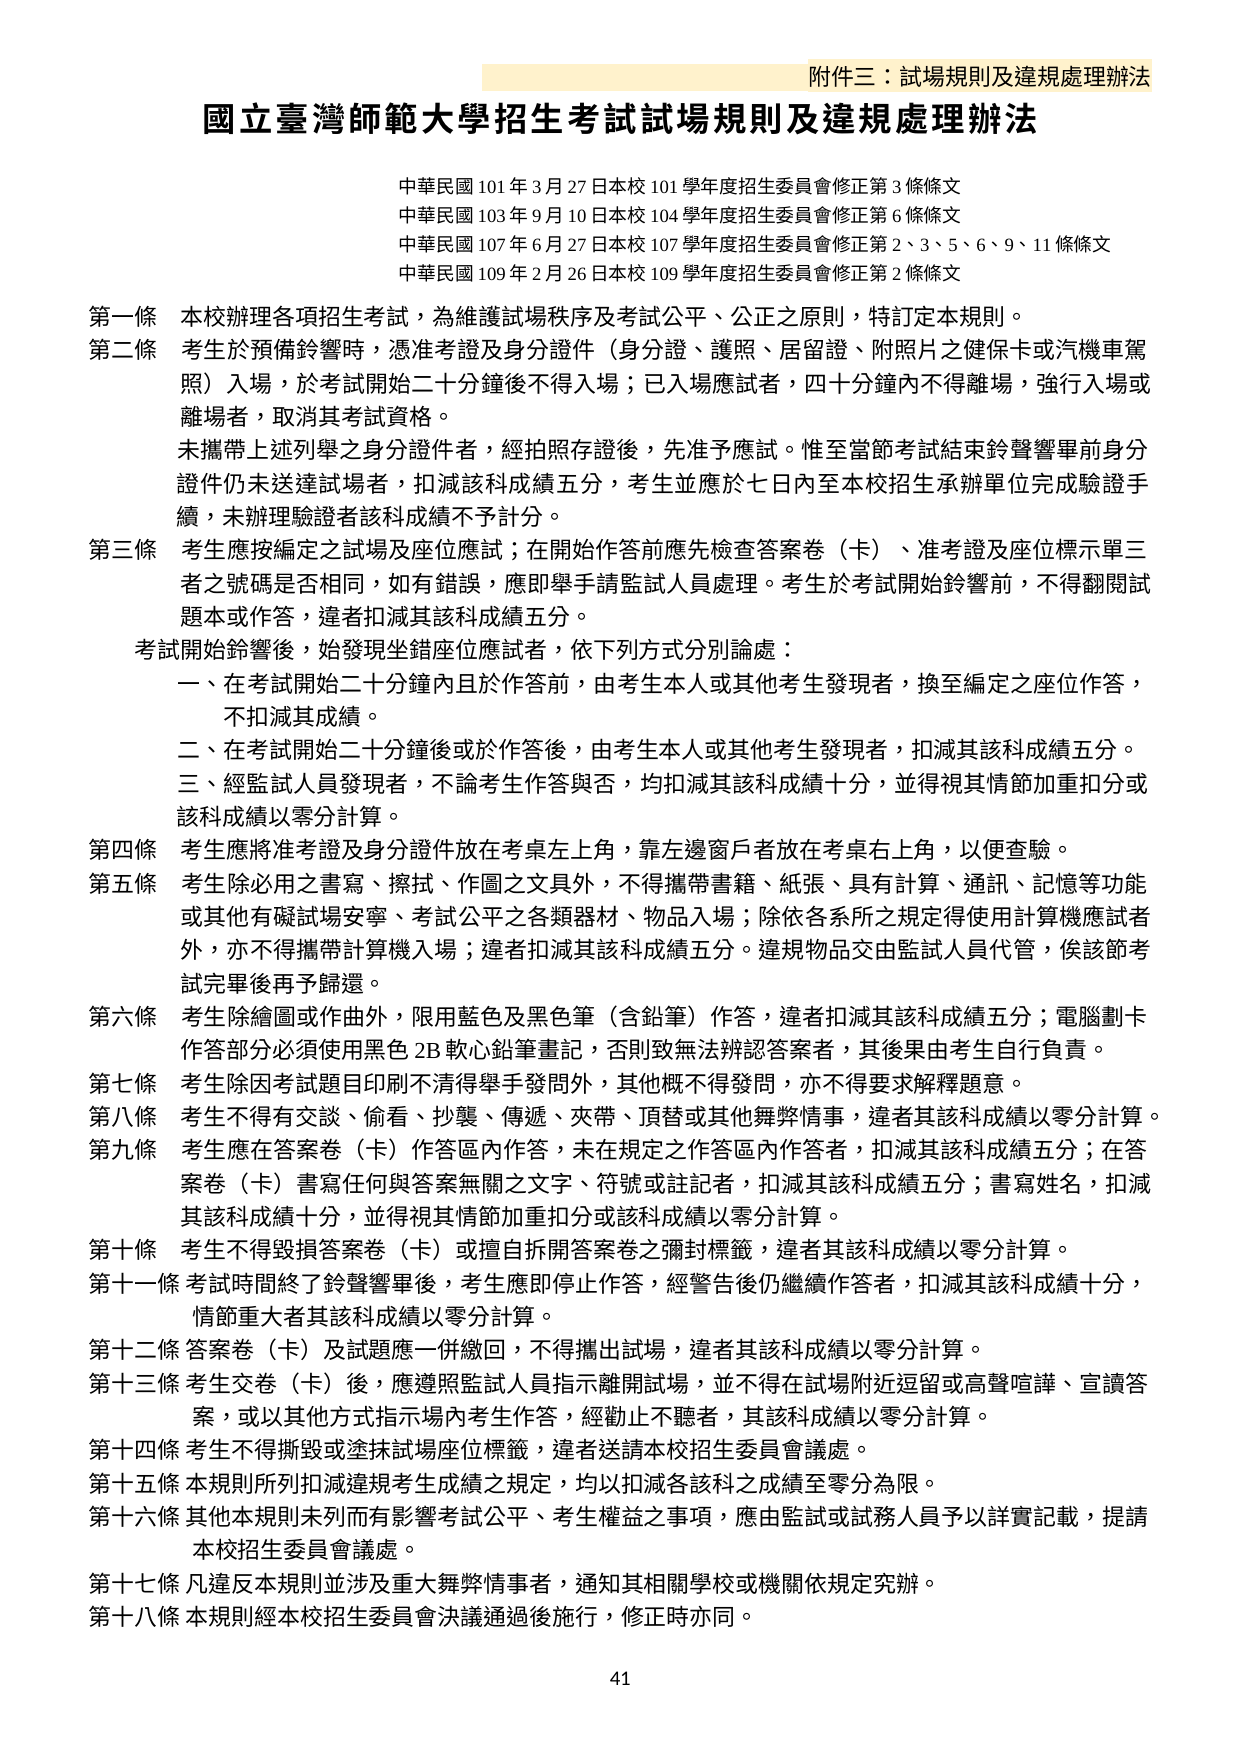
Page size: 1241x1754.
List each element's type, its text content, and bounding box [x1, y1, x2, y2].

text 第十八條 本規則經本校招生委員會決議通過後施行，修正時亦同。 [89, 1599, 1152, 1632]
text 第十一條 考試時間終了鈴聲響畢後，考生應即停止作答，經警告後仍繼續作答者，扣減其該科成績十分，情節重大者其該科成績以零分計算。 [89, 1266, 1152, 1332]
text 第十三條 考生交卷（卡）後，應遵照監試人員指示離開試場，並不得在試場附近逗留或高聲喧譁、宣讀答案，或以其他方式指示場內考生作答，經勸止不聽者，其該科成績以零分計算。 [89, 1366, 1152, 1432]
text 第十四條 考生不得撕毀或塗抹試場座位標籤，違者送請本校招生委員會議處。 [89, 1432, 1152, 1466]
text 第九條 考生應在答案卷（卡）作答區內作答，未在規定之作答區內作答者，扣減其該科成績五分；在答案卷（卡）書寫任何與答案無關之文字、符號或註記者，扣減其該科成績五分；書寫姓名，扣減其該科成績十分，並得視其情節加重扣分或該科成績以零分計算。 [89, 1132, 1152, 1232]
text 中華民國107年6月27日本校107學年度招生委員會修正第2、3、5、6、9、11條條文 [399, 228, 1152, 257]
text 第十五條 本規則所列扣減違規考生成績之規定，均以扣減各該科之成績至零分為限。 [89, 1466, 1152, 1499]
text 第一條 本校辦理各項招生考試，為維護試場秩序及考試公平、公正之原則，特訂定本規則。 [89, 299, 1152, 332]
text 中華民國109年2月26日本校109學年度招生委員會修正第2條條文 [399, 257, 1152, 286]
text 國立臺灣師範大學招生考試試場規則及違規處理辦法 [89, 92, 1152, 141]
text 第三條 考生應按編定之試場及座位應試；在開始作答前應先檢查答案卷（卡）、准考證及座位標示單三者之號碼是否相同，如有錯誤，應即舉手請監試人員處理。考生於考試開始鈴響前，不得翻閱試題本或作答，違者扣減其該科成績五分。 [89, 532, 1152, 632]
text 第八條 考生不得有交談、偷看、抄襲、傳遞、夾帶、頂替或其他舞弊情事，違者其該科成績以零分計算。 [89, 1099, 1152, 1132]
text 中華民國101年3月27日本校101學年度招生委員會修正第3條條文 [399, 170, 1152, 199]
text 第十七條 凡違反本規則並涉及重大舞弊情事者，通知其相關學校或機關依規定究辦。 [89, 1566, 1152, 1599]
text 第十條 考生不得毀損答案卷（卡）或擅自拆開答案卷之彌封標籤，違者其該科成績以零分計算。 [89, 1232, 1152, 1266]
text 第六條 考生除繪圖或作曲外，限用藍色及黑色筆（含鉛筆）作答，違者扣減其該科成績五分；電腦劃卡作答部分必須使用黑色2B軟心鉛筆畫記，否則致無法辨認答案者，其後果由考生自行負責。 [89, 999, 1152, 1066]
text 三、經監試人員發現者，不論考生作答與否，均扣減其該科成績十分，並得視其情節加重扣分或該科成績以零分計算。 [176, 766, 1152, 832]
text 二、在考試開始二十分鐘後或於作答後，由考生本人或其他考生發現者，扣減其該科成績五分。 [177, 732, 1152, 766]
text 考試開始鈴響後，始發現坐錯座位應試者，依下列方式分別論處： [89, 632, 1152, 666]
text 第七條 考生除因考試題目印刷不清得舉手發問外，其他概不得發問，亦不得要求解釋題意。 [89, 1066, 1152, 1099]
text 第二條 考生於預備鈴響時，憑准考證及身分證件（身分證、護照、居留證、附照片之健保卡或汽機車駕照）入場，於考試開始二十分鐘後不得入場；已入場應試者，四十分鐘內不得離場，強行入場或離場者，取消其考試資格。 [89, 332, 1152, 432]
text 中華民國103年9月10日本校104學年度招生委員會修正第6條條文 [399, 199, 1152, 228]
text 第十二條 答案卷（卡）及試題應一併繳回，不得攜出試場，違者其該科成績以零分計算。 [89, 1332, 1152, 1366]
text 第十六條 其他本規則未列而有影響考試公平、考生權益之事項，應由監試或試務人員予以詳實記載，提請本校招生委員會議處。 [89, 1499, 1152, 1566]
text 未攜帶上述列舉之身分證件者，經拍照存證後，先准予應試。惟至當節考試結束鈴聲響畢前身分證件仍未送達試場者，扣減該科成績五分，考生並應於七日內至本校招生承辦單位完成驗證手續，未辦理驗證者該科成績不予計分。 [176, 432, 1152, 532]
text 第五條 考生除必用之書寫、擦拭、作圖之文具外，不得攜帶書籍、紙張、具有計算、通訊、記憶等功能或其他有礙試場安寧、考試公平之各類器材、物品入場；除依各系所之規定得使用計算機應試者外，亦不得攜帶計算機入場；違者扣減其該科成績五分。違規物品交由監試人員代管，俟該節考試完畢後再予歸還。 [89, 866, 1152, 999]
text 第四條 考生應將准考證及身分證件放在考桌左上角，靠左邊窗戶者放在考桌右上角，以便查驗。 [89, 832, 1152, 866]
text 一、在考試開始二十分鐘內且於作答前，由考生本人或其他考生發現者，換至編定之座位作答，不扣減其成績。 [177, 666, 1152, 732]
